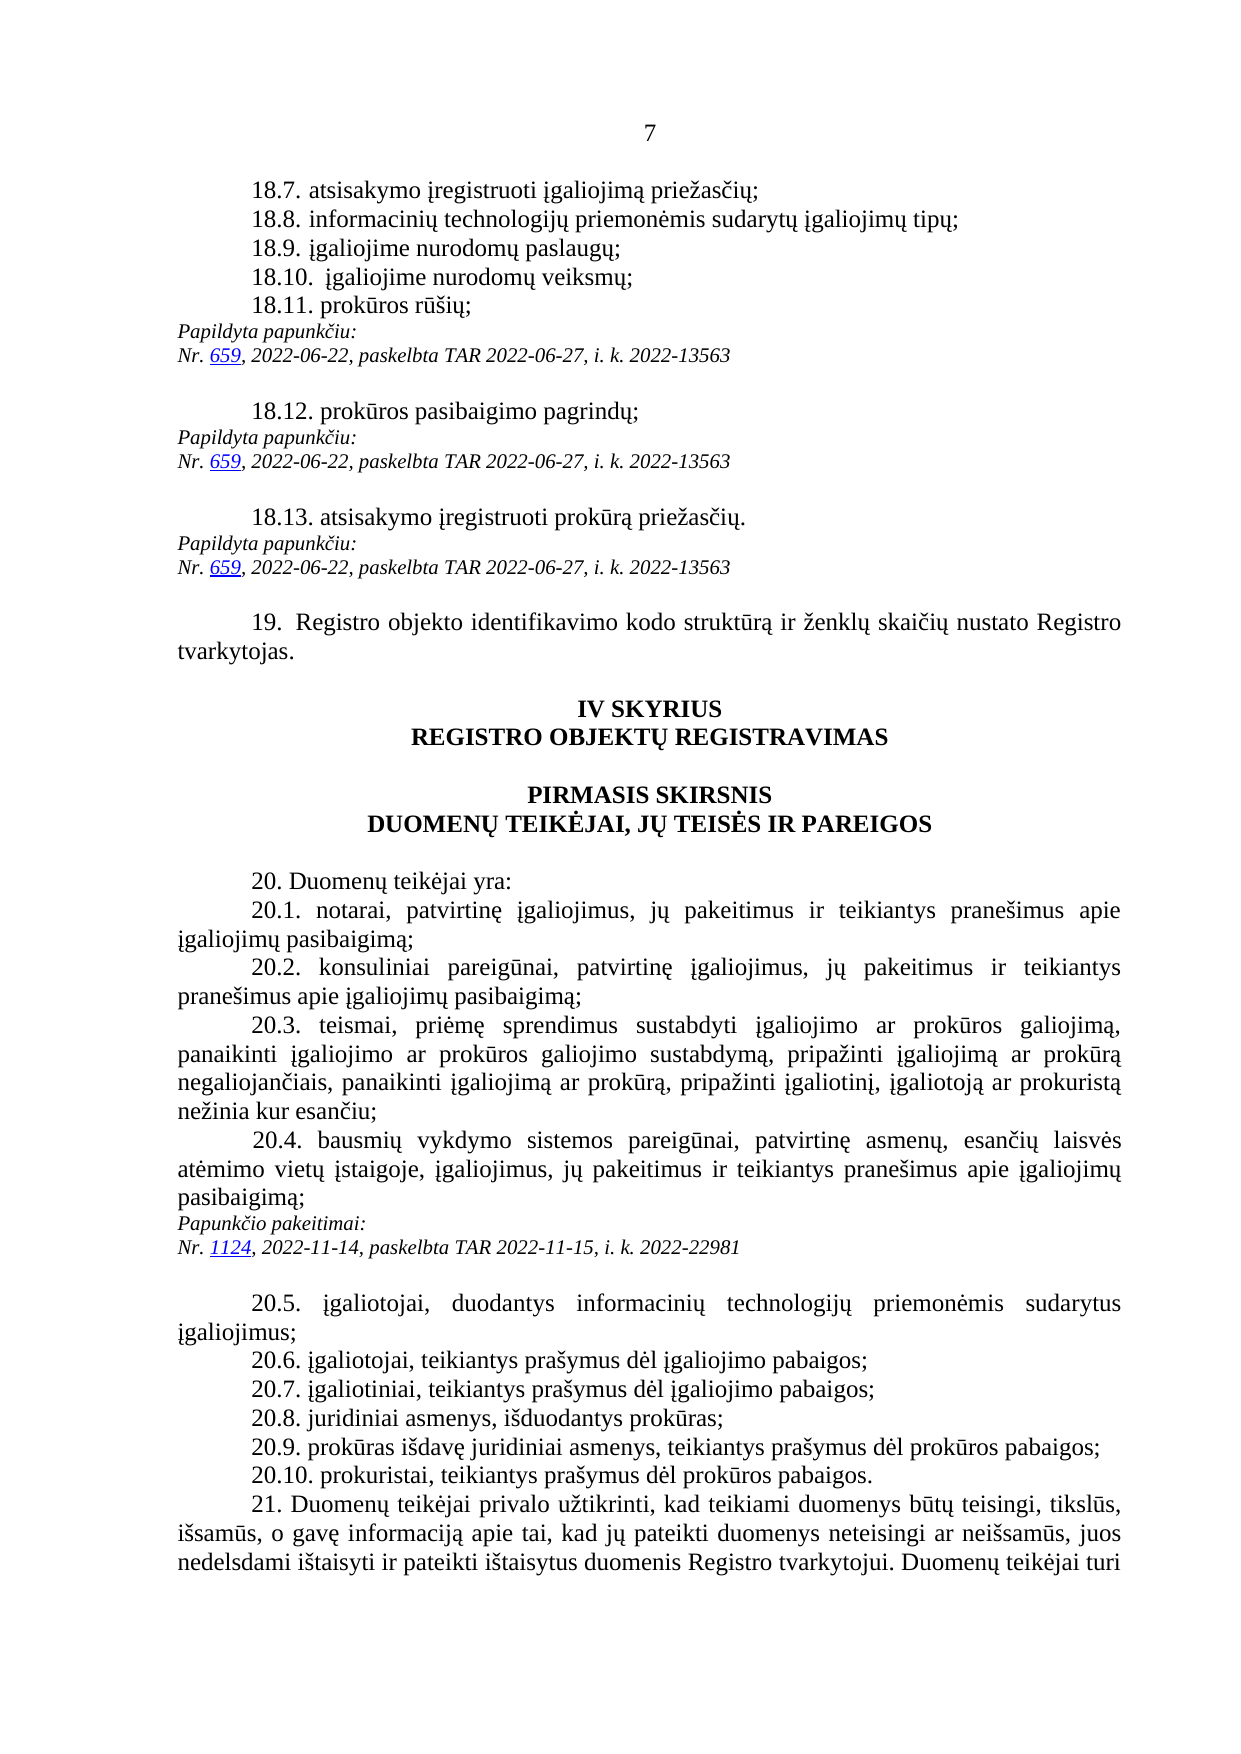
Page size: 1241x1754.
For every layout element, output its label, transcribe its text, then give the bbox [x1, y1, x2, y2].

text 20.10. prokuristai, teikiantys prašymus dėl prokūros pabaigos. [177, 1461, 1122, 1489]
text 18.11. prokūros rūšių; [177, 291, 1122, 319]
text PIRMASIS SKIRSNIS [177, 780, 1122, 809]
text 20.9. prokūras išdavę juridiniai asmenys, teikiantys prašymus dėl prokūros pabaigos; [177, 1432, 1122, 1461]
text 21. Duomenų teikėjai privalo užtikrinti, kad teikiami duomenys būtų teisingi, tikslūs, išsamūs, o gavę informaciją apie tai, kad jų pateikti duomenys neteisingi ar neišsamūs, juos nedelsdami ištaisyti ir pateikti ištaisytus duomenis Registro tvarkytojui. Duomenų teikėjai turi [177, 1489, 1122, 1576]
text Papunkčio pakeitimai: [177, 1211, 1122, 1235]
text 20. Duomenų teikėjai yra: [177, 866, 1122, 895]
text Papildyta papunkčiu: [177, 425, 1122, 449]
text 20.8. juridiniai asmenys, išduodantys prokūras; [177, 1403, 1122, 1432]
text 19. Registro objekto identifikavimo kodo struktūrą ir ženklų skaičių nustato Registro tvarkytojas. [177, 607, 1122, 665]
text 18.8. informacinių technologijų priemonėmis sudarytų įgaliojimų tipų; [177, 204, 1122, 233]
text 20.5. įgaliotojai, duodantys informacinių technologijų priemonėmis sudarytus įgaliojimus; [177, 1288, 1122, 1346]
text 18.9. įgaliojime nurodomų paslaugų; [177, 233, 1122, 262]
text IV SKYRIUS [177, 694, 1122, 722]
text 18.7. atsisakymo įregistruoti įgaliojimą priežasčių; [177, 176, 1122, 204]
text DUOMENŲ TEIKĖJAI, JŲ TEISĖS IR PAREIGOS [177, 809, 1122, 837]
text 18.13. atsisakymo įregistruoti prokūrą priežasčių. [177, 502, 1122, 531]
text Nr. 659, 2022-06-22, paskelbta TAR 2022-06-27, i. k. 2022-13563 [177, 449, 1122, 473]
text 20.6. įgaliotojai, teikiantys prašymus dėl įgaliojimo pabaigos; [177, 1346, 1122, 1374]
text 20.7. įgaliotiniai, teikiantys prašymus dėl įgaliojimo pabaigos; [177, 1374, 1122, 1403]
text 18.10. įgaliojime nurodomų veiksmų; [177, 262, 1122, 291]
text 20.2. konsuliniai pareigūnai, patvirtinę įgaliojimus, jų pakeitimus ir teikiantys pranešimus apie įgaliojimų pasibaigimą; [177, 952, 1122, 1010]
text Nr. 659, 2022-06-22, paskelbta TAR 2022-06-27, i. k. 2022-13563 [177, 555, 1122, 579]
text Nr. 659, 2022-06-22, paskelbta TAR 2022-06-27, i. k. 2022-13563 [177, 343, 1122, 367]
text Papildyta papunkčiu: [177, 531, 1122, 555]
text Papildyta papunkčiu: [177, 319, 1122, 343]
text REGISTRO OBJEKTŲ REGISTRAVIMAS [177, 722, 1122, 751]
text 20.1. notarai, patvirtinę įgaliojimus, jų pakeitimus ir teikiantys pranešimus apie įgaliojimų pasibaigimą; [177, 895, 1122, 952]
text 20.4. bausmių vykdymo sistemos pareigūnai, patvirtinę asmenų, esančių laisvės atėmimo vietų įstaigoje, įgaliojimus, jų pakeitimus ir teikiantys pranešimus apie įgaliojimų pasibaigimą; [177, 1125, 1122, 1211]
text 18.12. prokūros pasibaigimo pagrindų; [177, 396, 1122, 425]
text Nr. 1124, 2022-11-14, paskelbta TAR 2022-11-15, i. k. 2022-22981 [177, 1235, 1122, 1259]
text 20.3. teismai, priėmę sprendimus sustabdyti įgaliojimo ar prokūros galiojimą, panaikinti įgaliojimo ar prokūros galiojimo sustabdymą, pripažinti įgaliojimą ar prokūrą negaliojančiais, panaikinti įgaliojimą ar prokūrą, pripažinti įgaliotinį, įgaliotoją ar prokuristą nežinia kur esančiu; [177, 1010, 1122, 1125]
